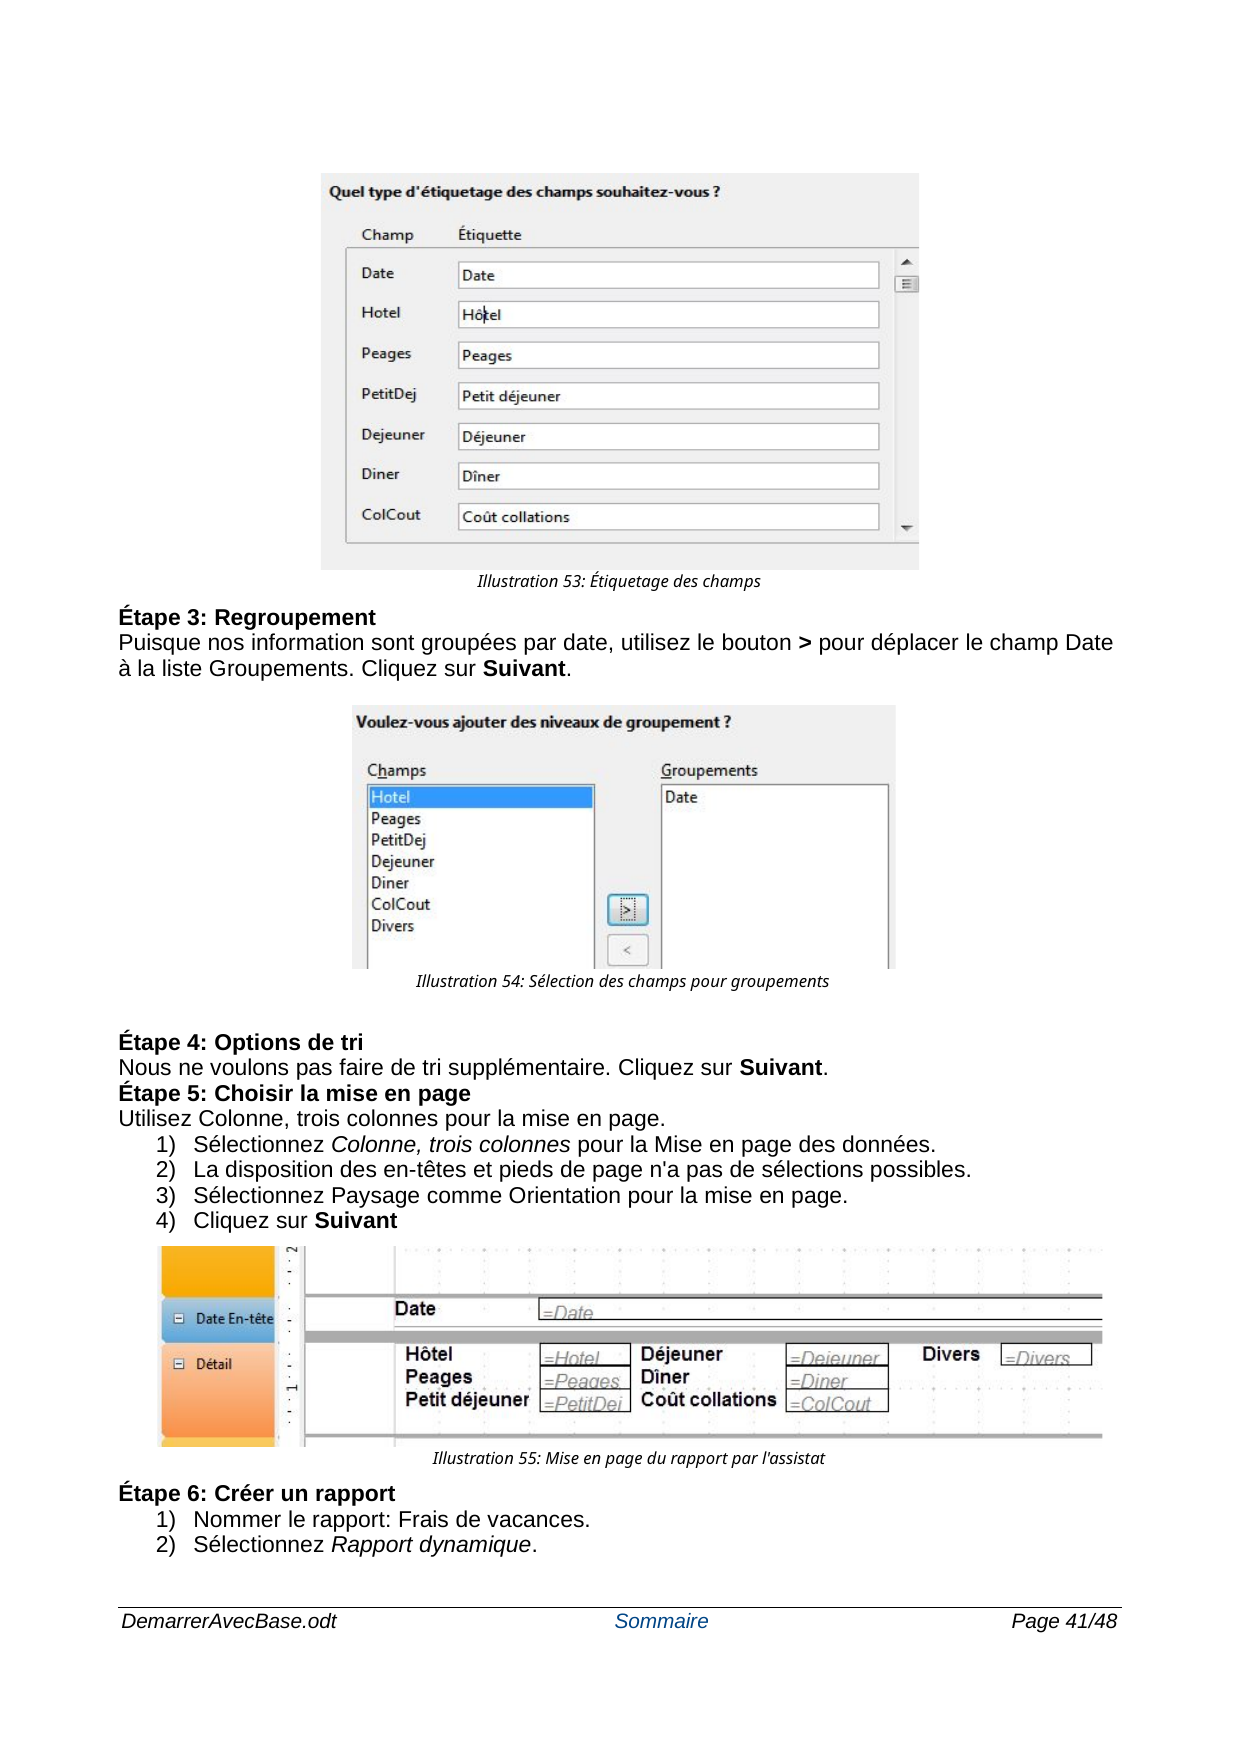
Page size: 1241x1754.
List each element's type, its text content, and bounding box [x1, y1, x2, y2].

list Cliquez sur Suivant [156, 1208, 1122, 1233]
text Étape 4: Options de tri [118, 1029, 1122, 1055]
list Sélectionnez Paysage comme Orientation pour la mise en page. [156, 1182, 1122, 1208]
text Illustration 54: Sélection des champs pour groupements [352, 969, 896, 992]
list Sélectionnez Colonne, trois colonnes pour la Mise en page des données. [156, 1131, 1122, 1157]
text Puisque nos information sont groupées par date, utilisez le bouton > pour déplacer le champ Date à la liste Groupements. Cliquez sur Suivant. [118, 630, 1122, 681]
text Nous ne voulons pas faire de tri supplémentaire. Cliquez sur Suivant. [118, 1055, 1122, 1080]
list Sélectionnez Rapport dynamique. [156, 1532, 1122, 1558]
text Étape 5: Choisir la mise en page [118, 1080, 1122, 1106]
text Étape 6: Créer un rapport [118, 1233, 1122, 1507]
text Illustration 55: Mise en page du rapport par l'assistat [157, 1447, 1102, 1469]
list La disposition des en-têtes et pieds de page n'a pas de sélections possibles. [156, 1157, 1122, 1182]
text Étape 3: Regroupement [118, 173, 1122, 630]
picture [352, 705, 896, 969]
list Nommer le rapport: Frais de vacances. [156, 1507, 1122, 1532]
picture [157, 1246, 1103, 1447]
text Illustration 53: Étiquetage des champs [323, 570, 917, 593]
picture [320, 173, 920, 570]
text Utilisez Colonne, trois colonnes pour la mise en page. [118, 1106, 1122, 1131]
